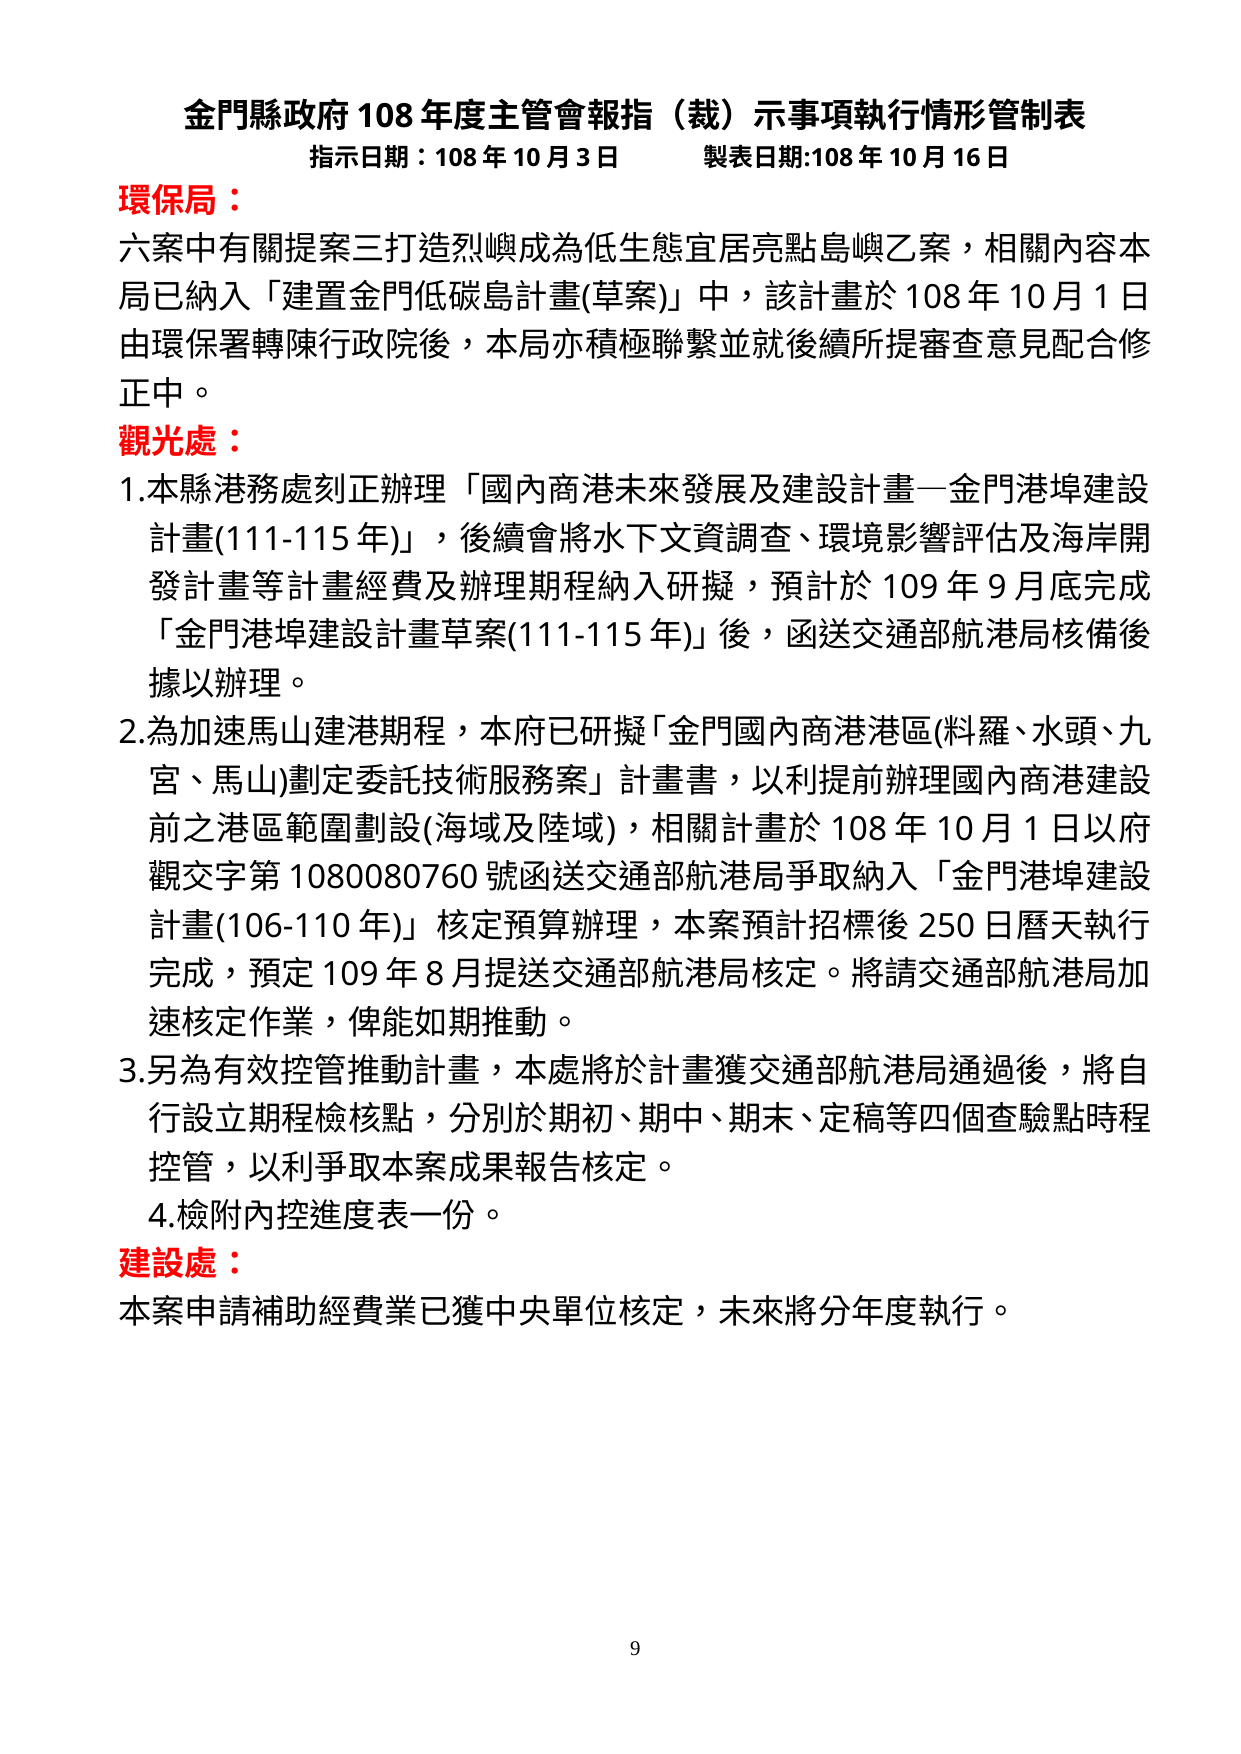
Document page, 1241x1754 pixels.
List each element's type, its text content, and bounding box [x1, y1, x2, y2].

text 六案中有關提案三打造烈嶼成為低生態宜居亮點島嶼乙案，相關內容本局已納入「建置金門低碳島計畫(草案)」中，該計畫於108年10月1日由環保署轉陳行政院後，本局亦積極聯繫並就後續所提審查意見配合修正中。 [118, 222, 1152, 415]
text 1.本縣港務處刻正辦理「國內商港未來發展及建設計畫—金門港埠建設計畫(111-115年)」，後續會將水下文資調查、環境影響評估及海岸開發計畫等計畫經費及辦理期程納入研擬，預計於109年9月底完成「金門港埠建設計畫草案(111-115年)」後，函送交通部航港局核備後據以辦理。 [118, 463, 1152, 705]
text 環保局： [118, 173, 1152, 222]
text 建設處： [118, 1237, 1152, 1285]
text 3.另為有效控管推動計畫，本處將於計畫獲交通部航港局通過後，將自行設立期程檢核點，分別於期初、期中、期末、定稿等四個查驗點時程控管，以利爭取本案成果報告核定。 4.檢附內控進度表一份。 [118, 1044, 1152, 1237]
text 2.為加速馬山建港期程，本府已研擬「金門國內商港港區(料羅、水頭、九宮、馬山)劃定委託技術服務案」計畫書，以利提前辦理國內商港建設前之港區範圍劃設(海域及陸域)，相關計畫於108年10月1日以府觀交字第1080080760號函送交通部航港局爭取納入「金門港埠建設計畫(106-110年)」核定預算辦理，本案預計招標後250日曆天執行完成，預定109年8月提送交通部航港局核定。將請交通部航港局加速核定作業，俾能如期推動。 [118, 705, 1152, 1044]
text 本案申請補助經費業已獲中央單位核定，未來將分年度執行。 [118, 1285, 1152, 1333]
text 觀光處： [118, 415, 1152, 463]
